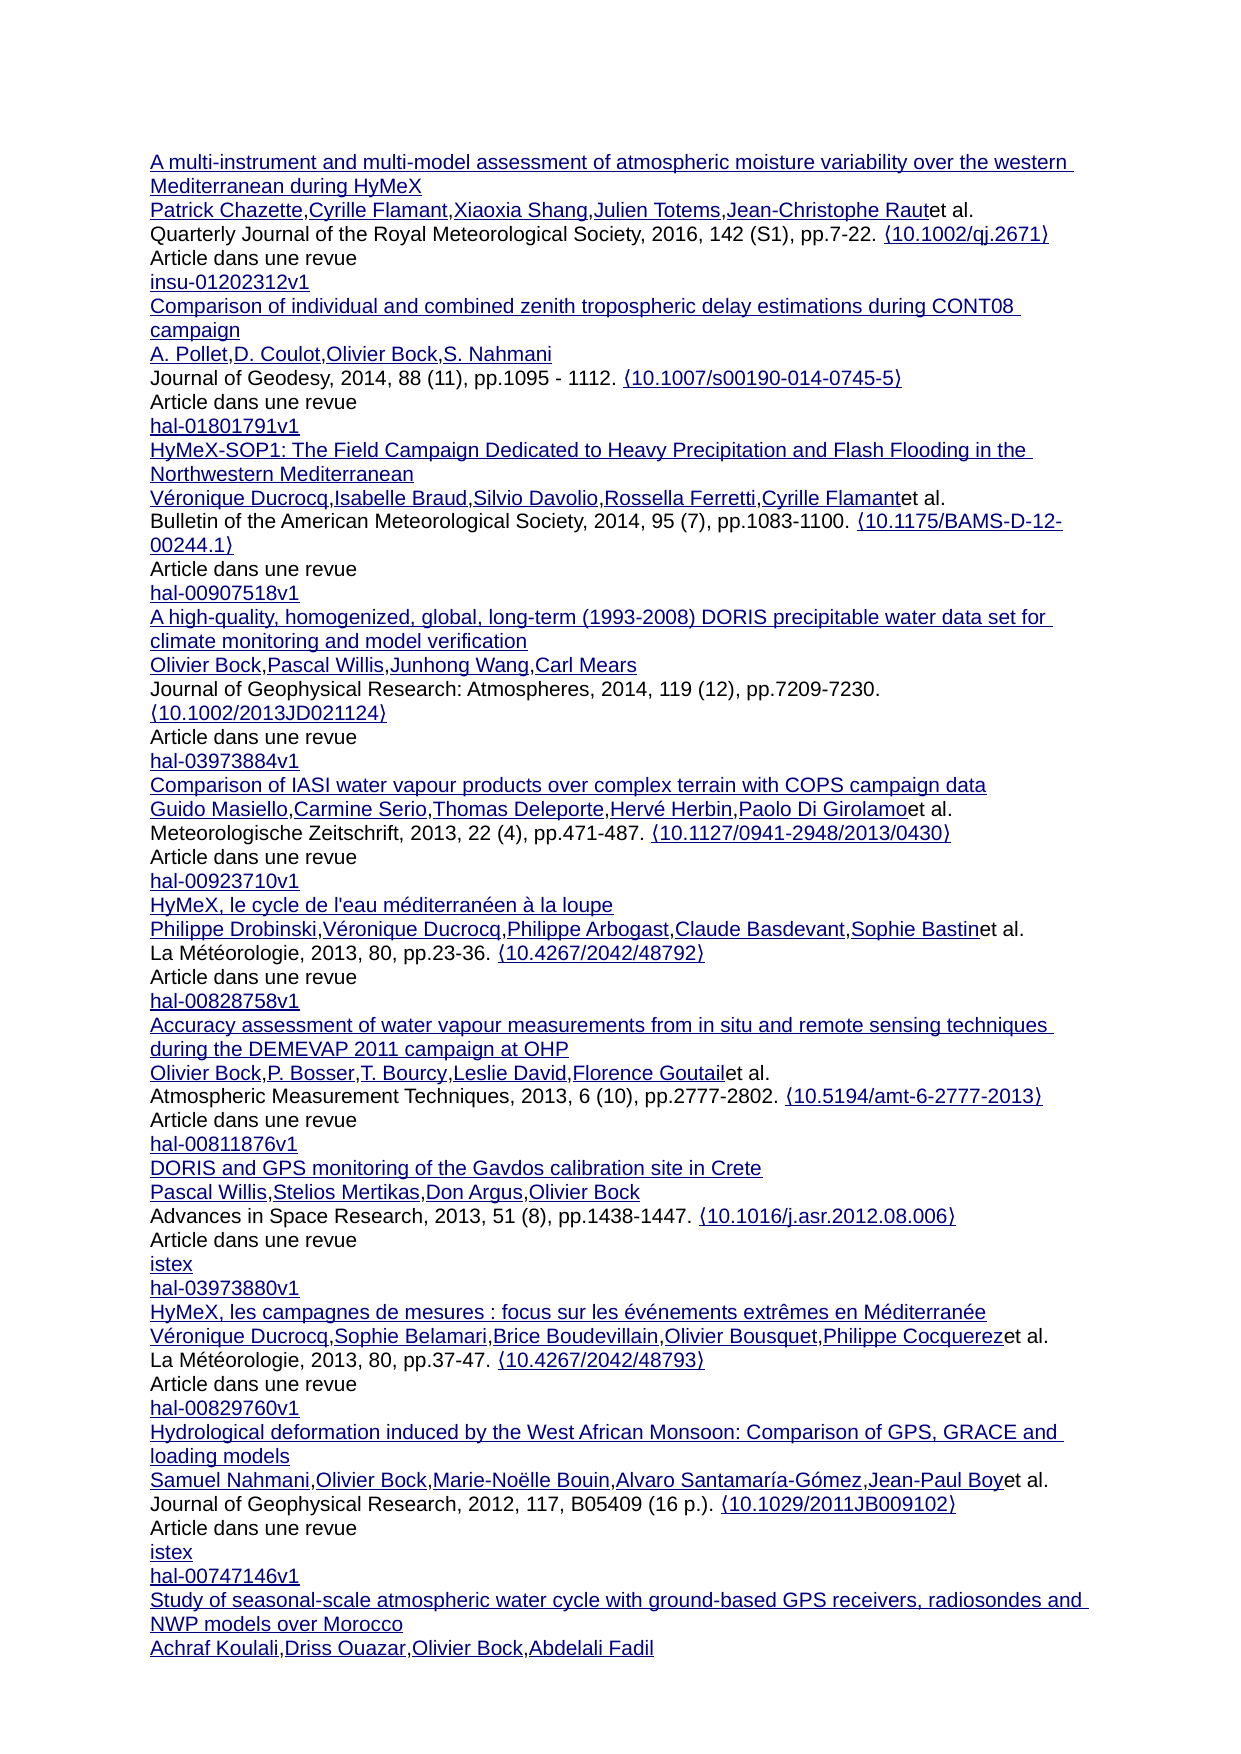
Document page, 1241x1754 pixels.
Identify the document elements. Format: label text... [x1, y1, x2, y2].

table_cell Comparison of individual and combined zenith tropospheric delay estimations during CONT08 campaign A. Pollet,D. Coulot,Olivier Bock,S. Nahmani Journal of Geodesy, 2014, 88 (11), pp.1095 - 1112. ⟨10.1007/s00190-014-0745-5⟩ Article dans une revue hal-01801791v1 [150, 294, 1090, 437]
table_cell HyMeX, le cycle de l'eau méditerranéen à la loupe Philippe Drobinski,Véronique Ducrocq,Philippe Arbogast,Claude Basdevant,Sophie Bastinet al. La Météorologie, 2013, 80, pp.23-36. ⟨10.4267/2042/48792⟩ Article dans une revue hal-00828758v1 [150, 893, 1090, 1012]
table_cell HyMeX-SOP1: The Field Campaign Dedicated to Heavy Precipitation and Flash Flooding in the Northwestern Mediterranean Véronique Ducrocq,Isabelle Braud,Silvio Davolio,Rossella Ferretti,Cyrille Flamantet al. Bulletin of the American Meteorological Society, 2014, 95 (7), pp.1083-1100. ⟨10.1175/BAMS-D-12-00244.1⟩ Article dans une revue hal-00907518v1 [150, 438, 1090, 605]
table_cell Comparison of IASI water vapour products over complex terrain with COPS campaign data Guido Masiello,Carmine Serio,Thomas Deleporte,Hervé Herbin,Paolo Di Girolamoet al. Meteorologische Zeitschrift, 2013, 22 (4), pp.471-487. ⟨10.1127/0941-2948/2013/0430⟩ Article dans une revue hal-00923710v1 [150, 773, 1090, 893]
table_cell Accuracy assessment of water vapour measurements from in situ and remote sensing techniques during the DEMEVAP 2011 campaign at OHP Olivier Bock,P. Bosser,T. Bourcy,Leslie David,Florence Goutailet al. Atmospheric Measurement Techniques, 2013, 6 (10), pp.2777-2802. ⟨10.5194/amt-6-2777-2013⟩ Article dans une revue hal-00811876v1 [150, 1013, 1090, 1156]
table_cell Hydrological deformation induced by the West African Monsoon: Comparison of GPS, GRACE and loading models Samuel Nahmani,Olivier Bock,Marie-Noëlle Bouin,Alvaro Santamaría-Gómez,Jean-Paul Boyet al. Journal of Geophysical Research, 2012, 117, B05409 (16 p.). ⟨10.1029/2011JB009102⟩ Article dans une revue istex hal-00747146v1 [150, 1420, 1090, 1587]
table_cell HyMeX, les campagnes de mesures : focus sur les événements extrêmes en Méditerranée Véronique Ducrocq,Sophie Belamari,Brice Boudevillain,Olivier Bousquet,Philippe Cocquerezet al. La Météorologie, 2013, 80, pp.37-47. ⟨10.4267/2042/48793⟩ Article dans une revue hal-00829760v1 [150, 1300, 1090, 1420]
table_cell DORIS and GPS monitoring of the Gavdos calibration site in Crete Pascal Willis,Stelios Mertikas,Don Argus,Olivier Bock Advances in Space Research, 2013, 51 (8), pp.1438-1447. ⟨10.1016/j.asr.2012.08.006⟩ Article dans une revue istex hal-03973880v1 [150, 1156, 1090, 1300]
table_cell A multi-instrument and multi-model assessment of atmospheric moisture variability over the western Mediterranean during HyMeX Patrick Chazette,Cyrille Flamant,Xiaoxia Shang,Julien Totems,Jean-Christophe Rautet al. Quarterly Journal of the Royal Meteorological Society, 2016, 142 (S1), pp.7-22. ⟨10.1002/qj.2671⟩ Article dans une revue insu-01202312v1 [150, 150, 1090, 294]
table_cell A high-quality, homogenized, global, long-term (1993-2008) DORIS precipitable water data set for climate monitoring and model verification Olivier Bock,Pascal Willis,Junhong Wang,Carl Mears Journal of Geophysical Research: Atmospheres, 2014, 119 (12), pp.7209-7230. ⟨10.1002/2013JD021124⟩ Article dans une revue hal-03973884v1 [150, 605, 1090, 773]
table_cell Study of seasonal-scale atmospheric water cycle with ground-based GPS receivers, radiosondes and NWP models over Morocco Achraf Koulali,Driss Ouazar,Olivier Bock,Abdelali Fadil [150, 1588, 1090, 1659]
